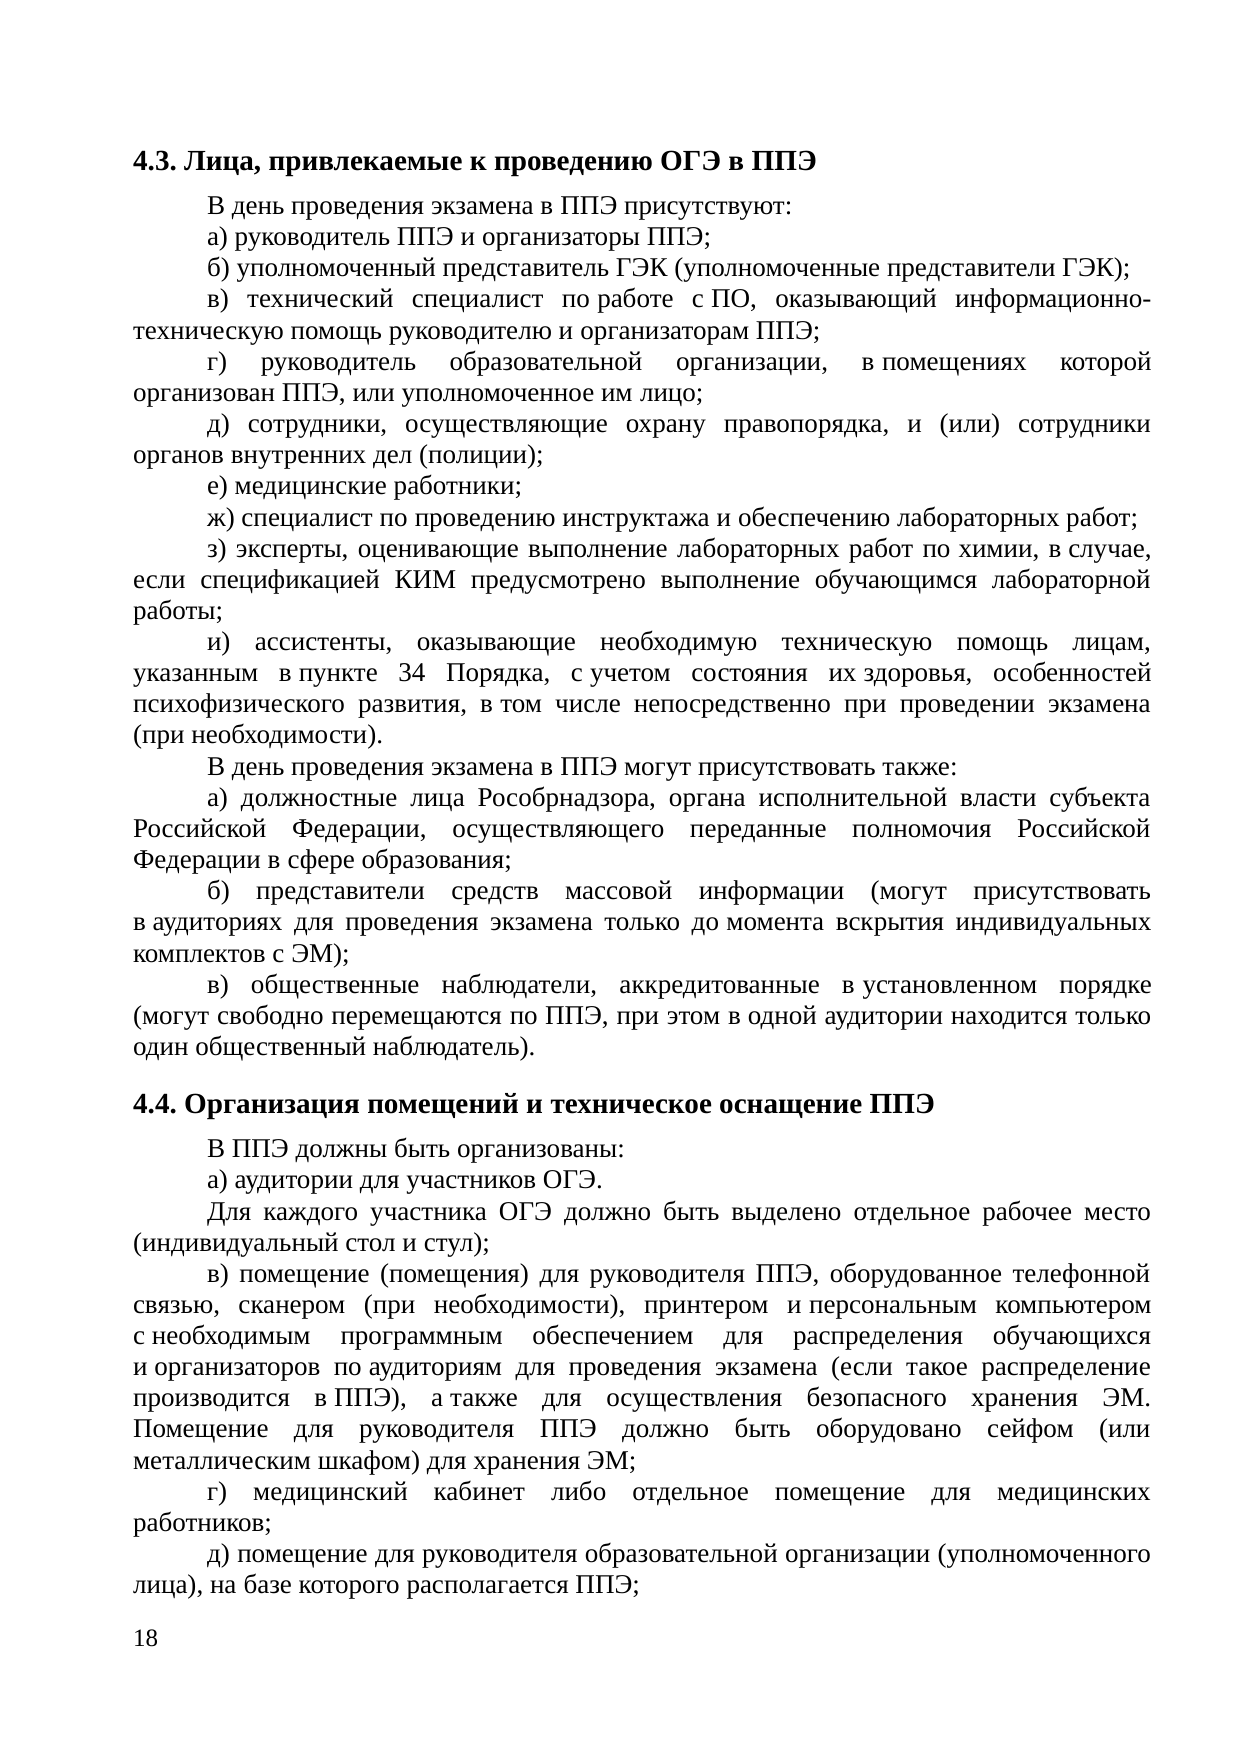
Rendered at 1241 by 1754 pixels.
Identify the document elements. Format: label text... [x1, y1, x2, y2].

text а) должностные лица Рособрнадзора, органа исполнительной власти субъекта Российской Федерации, осуществляющего переданные полномочия Российской Федерации в сфере образования; [133, 781, 1152, 874]
text д) помещение для руководителя образовательной организации (уполномоченного лица), на базе которого располагается ППЭ; [133, 1537, 1152, 1599]
text г) медицинский кабинет либо отдельное помещение для медицинских работников; [133, 1475, 1152, 1537]
text а) руководитель ППЭ и организаторы ППЭ; [133, 220, 1152, 251]
text г) руководитель образовательной организации, в помещениях которой организован ППЭ, или уполномоченное им лицо; [133, 345, 1152, 407]
subtitle 4.4. Организация помещений и техническое оснащение ППЭ [133, 1086, 1152, 1120]
text в) помещение (помещения) для руководителя ППЭ, оборудованное телефонной связью, сканером (при необходимости), принтером и персональным компьютером с необходимым программным обеспечением для распределения обучающихся и организаторов по аудиториям для проведения экзамена (если такое распределение производится в ППЭ), а также для осуществления безопасного хранения ЭМ. Помещение для руководителя ППЭ должно быть оборудовано сейфом (или металлическим шкафом) для хранения ЭМ; [133, 1257, 1152, 1475]
text ж) специалист по проведению инструктажа и обеспечению лабораторных работ; [133, 501, 1152, 532]
text в) общественные наблюдатели, аккредитованные в установленном порядке (могут свободно перемещаются по ППЭ, при этом в одной аудитории находится только один общественный наблюдатель). [133, 968, 1152, 1061]
text б) уполномоченный представитель ГЭК (уполномоченные представители ГЭК); [133, 251, 1152, 283]
text б) представители средств массовой информации (могут присутствовать в аудиториях для проведения экзамена только до момента вскрытия индивидуальных комплектов с ЭМ); [133, 874, 1152, 968]
text В день проведения экзамена в ППЭ могут присутствовать также: [133, 750, 1152, 781]
text в) технический специалист по работе с ПО, оказывающий информационно-техническую помощь руководителю и организаторам ППЭ; [133, 283, 1152, 345]
text а) аудитории для участников ОГЭ. [133, 1163, 1152, 1194]
text Для каждого участника ОГЭ должно быть выделено отдельное рабочее место (индивидуальный стол и стул); [133, 1194, 1152, 1257]
text е) медицинские работники; [133, 469, 1152, 501]
text В день проведения экзамена в ППЭ присутствуют: [133, 189, 1152, 220]
subtitle 4.3. Лица, привлекаемые к проведению ОГЭ в ППЭ [133, 143, 1152, 177]
text з) эксперты, оценивающие выполнение лабораторных работ по химии, в случае, если спецификацией КИМ предусмотрено выполнение обучающимся лабораторной работы; [133, 532, 1152, 625]
text В ППЭ должны быть организованы: [133, 1132, 1152, 1163]
text и) ассистенты, оказывающие необходимую техническую помощь лицам, указанным в пункте 34 Порядка, с учетом состояния их здоровья, особенностей психофизического развития, в том числе непосредственно при проведении экзамена (при необходимости). [133, 625, 1152, 750]
text д) сотрудники, осуществляющие охрану правопорядка, и (или) сотрудники органов внутренних дел (полиции); [133, 407, 1152, 469]
